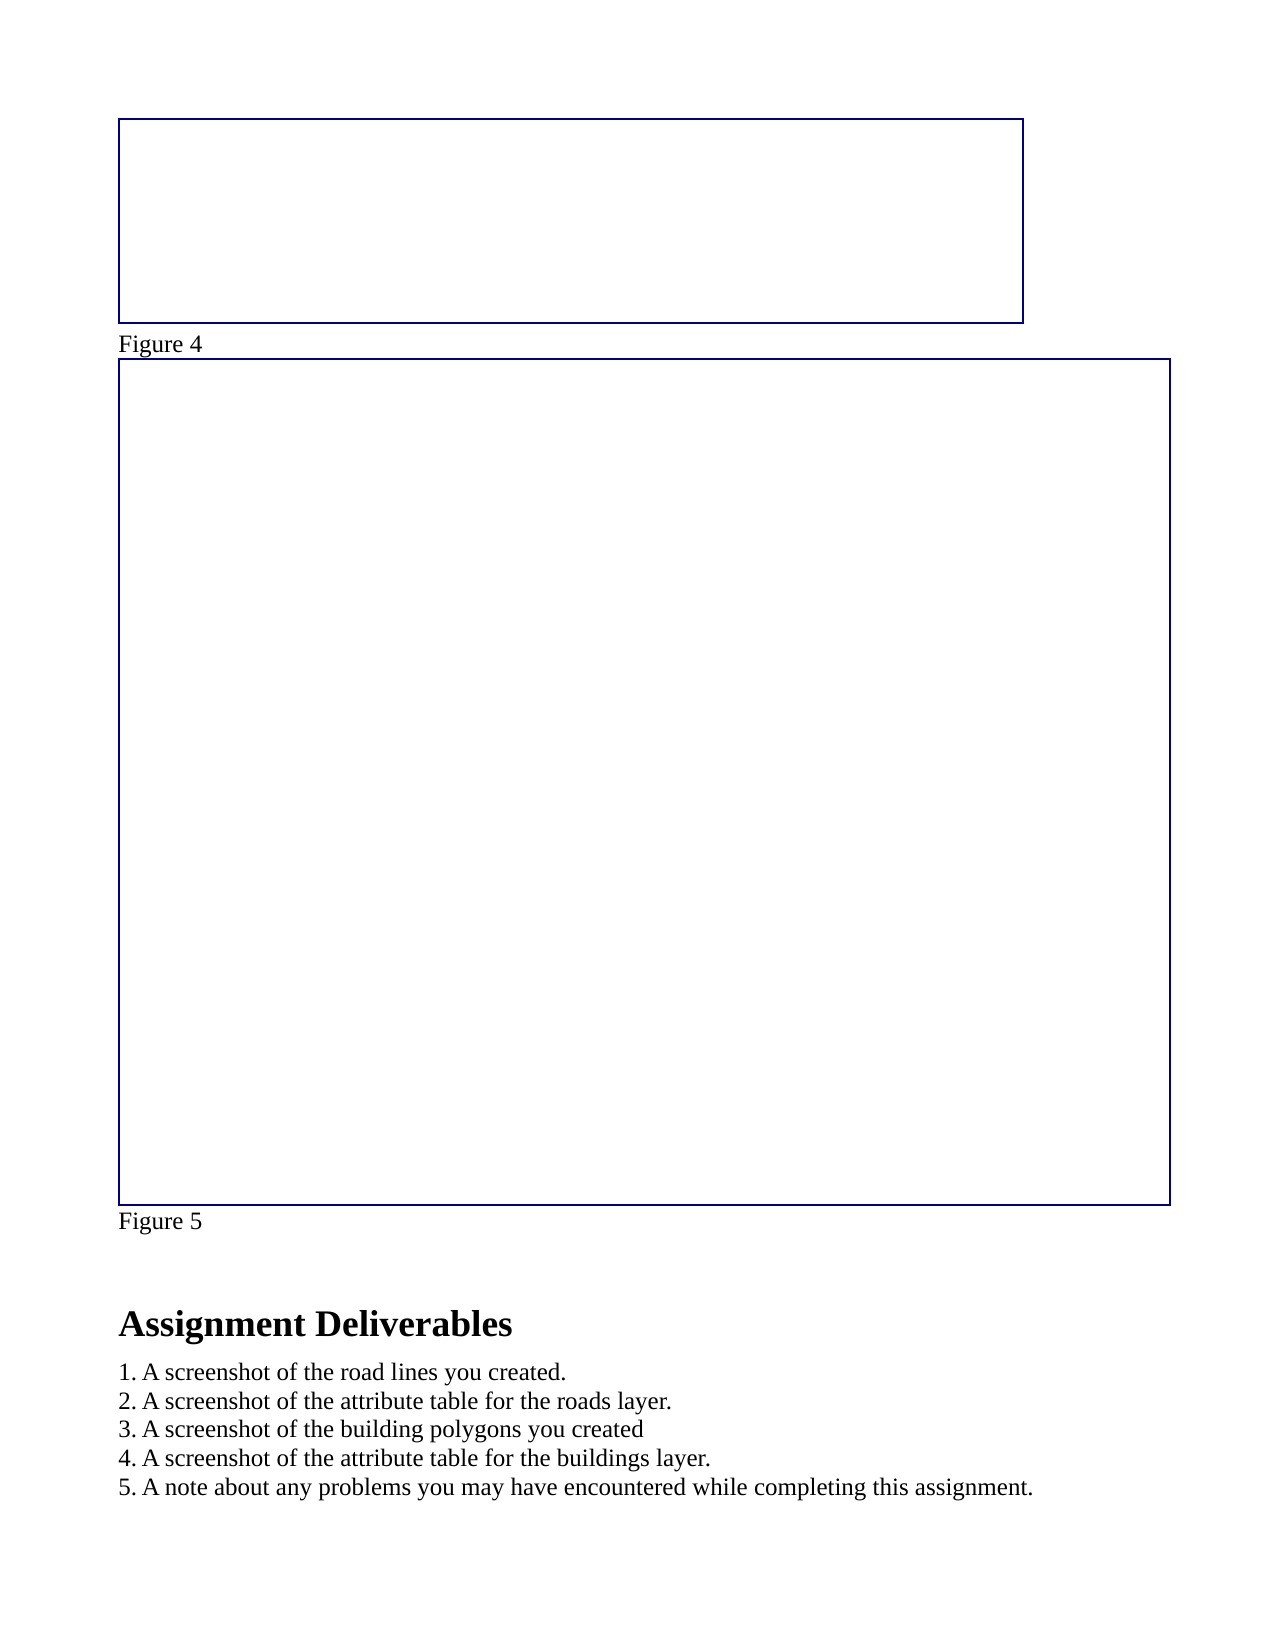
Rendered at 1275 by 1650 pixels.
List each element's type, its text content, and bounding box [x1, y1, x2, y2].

subtitle Assignment Deliverables [118, 1301, 1157, 1344]
subtitle 4. A screenshot of the attribute table for the buildings layer. [118, 1443, 1157, 1472]
subtitle 2. A screenshot of the attribute table for the roads layer. [118, 1386, 1157, 1414]
subtitle 5. A note about any problems you may have encountered while completing this assignment. [118, 1472, 1157, 1501]
subtitle 3. A screenshot of the building polygons you created [118, 1414, 1157, 1443]
text Figure 5 [118, 1206, 1157, 1235]
text Figure 4 [118, 329, 1157, 358]
subtitle 1. A screenshot of the road lines you created. [118, 1357, 1157, 1386]
